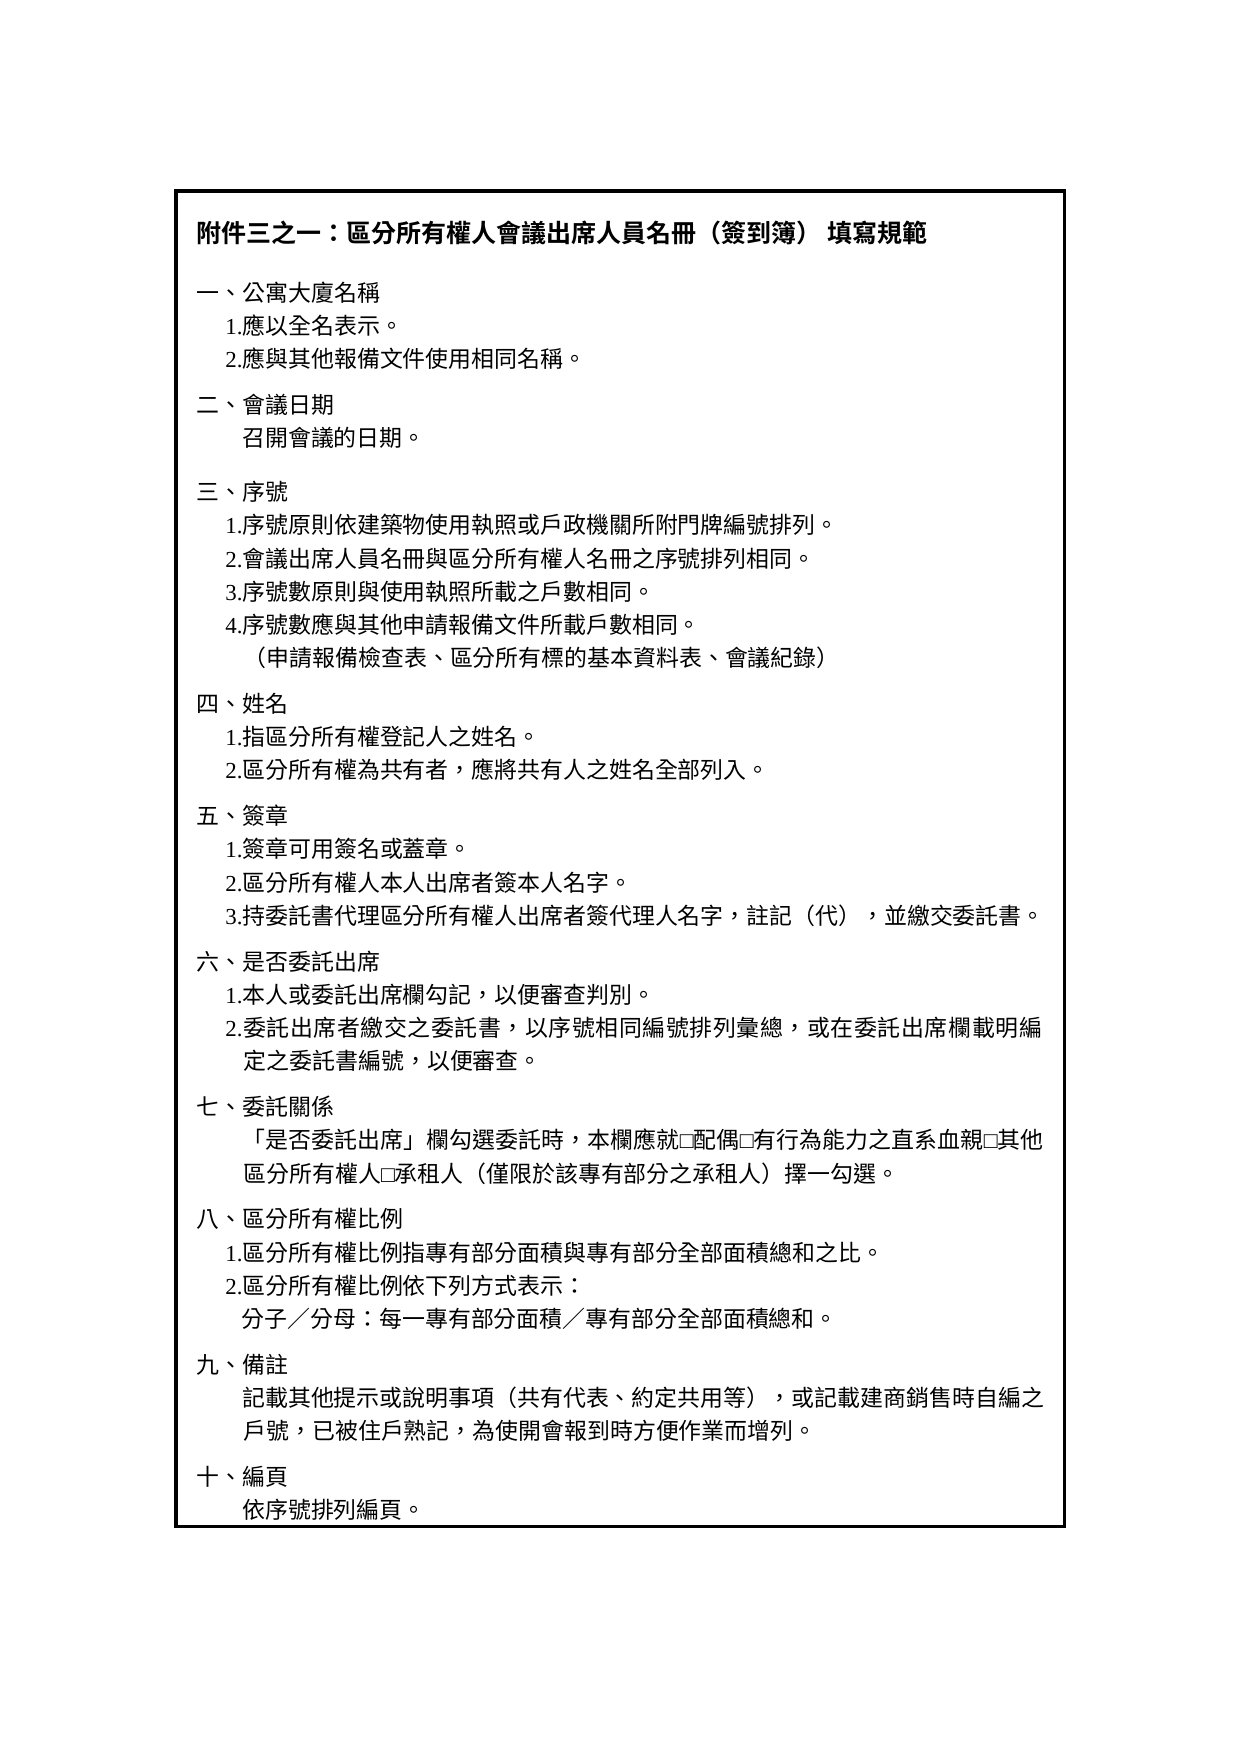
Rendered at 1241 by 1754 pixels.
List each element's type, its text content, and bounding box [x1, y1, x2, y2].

table_header 附件三之一：區分所有權人會議出席人員名冊（簽到簿） 填寫規範 一、公寓大廈名稱 1.應以全名表示。 2.應與其他報備文件使用相同名稱。 二、會議日期 召開會議的日期。 三、序號 1.序號原則依建築物使用執照或戶政機關所附門牌編號排列。 2.會議出席人員名冊與區分所有權人名冊之序號排列相同。 3.序號數原則與使用執照所載之戶數相同。 4.序號數應與其他申請報備文件所載戶數相同。 （申請報備檢查表、區分所有標的基本資料表、會議紀錄） 四、姓名 1.指區分所有權登記人之姓名。 2.區分所有權為共有者，應將共有人之姓名全部列入。 五、簽章 1.簽章可用簽名或蓋章。 2.區分所有權人本人出席者簽本人名字。 3.持委託書代理區分所有權人出席者簽代理人名字，註記（代），並繳交委託書。 六、是否委託出席 1.本人或委託出席欄勾記，以便審查判別。 2.委託出席者繳交之委託書，以序號相同編號排列彙總，或在委託出席欄載明編定之委託書編號，以便審查。 七、委託關係 「是否委託出席」欄勾選委託時，本欄應就□配偶□有行為能力之直系血親□其他區分所有權人□承租人（僅限於該專有部分之承租人）擇一勾選。 八、區分所有權比例 1.區分所有權比例指專有部分面積與專有部分全部面積總和之比。 2.區分所有權比例依下列方式表示： 分子／分母：每一專有部分面積／專有部分全部面積總和。 九、備註 記載其他提示或說明事項（共有代表、約定共用等），或記載建商銷售時自編之戶號，已被住戶熟記，為使開會報到時方便作業而增列。 十、編頁 依序號排列編頁。 [178, 193, 1063, 1525]
